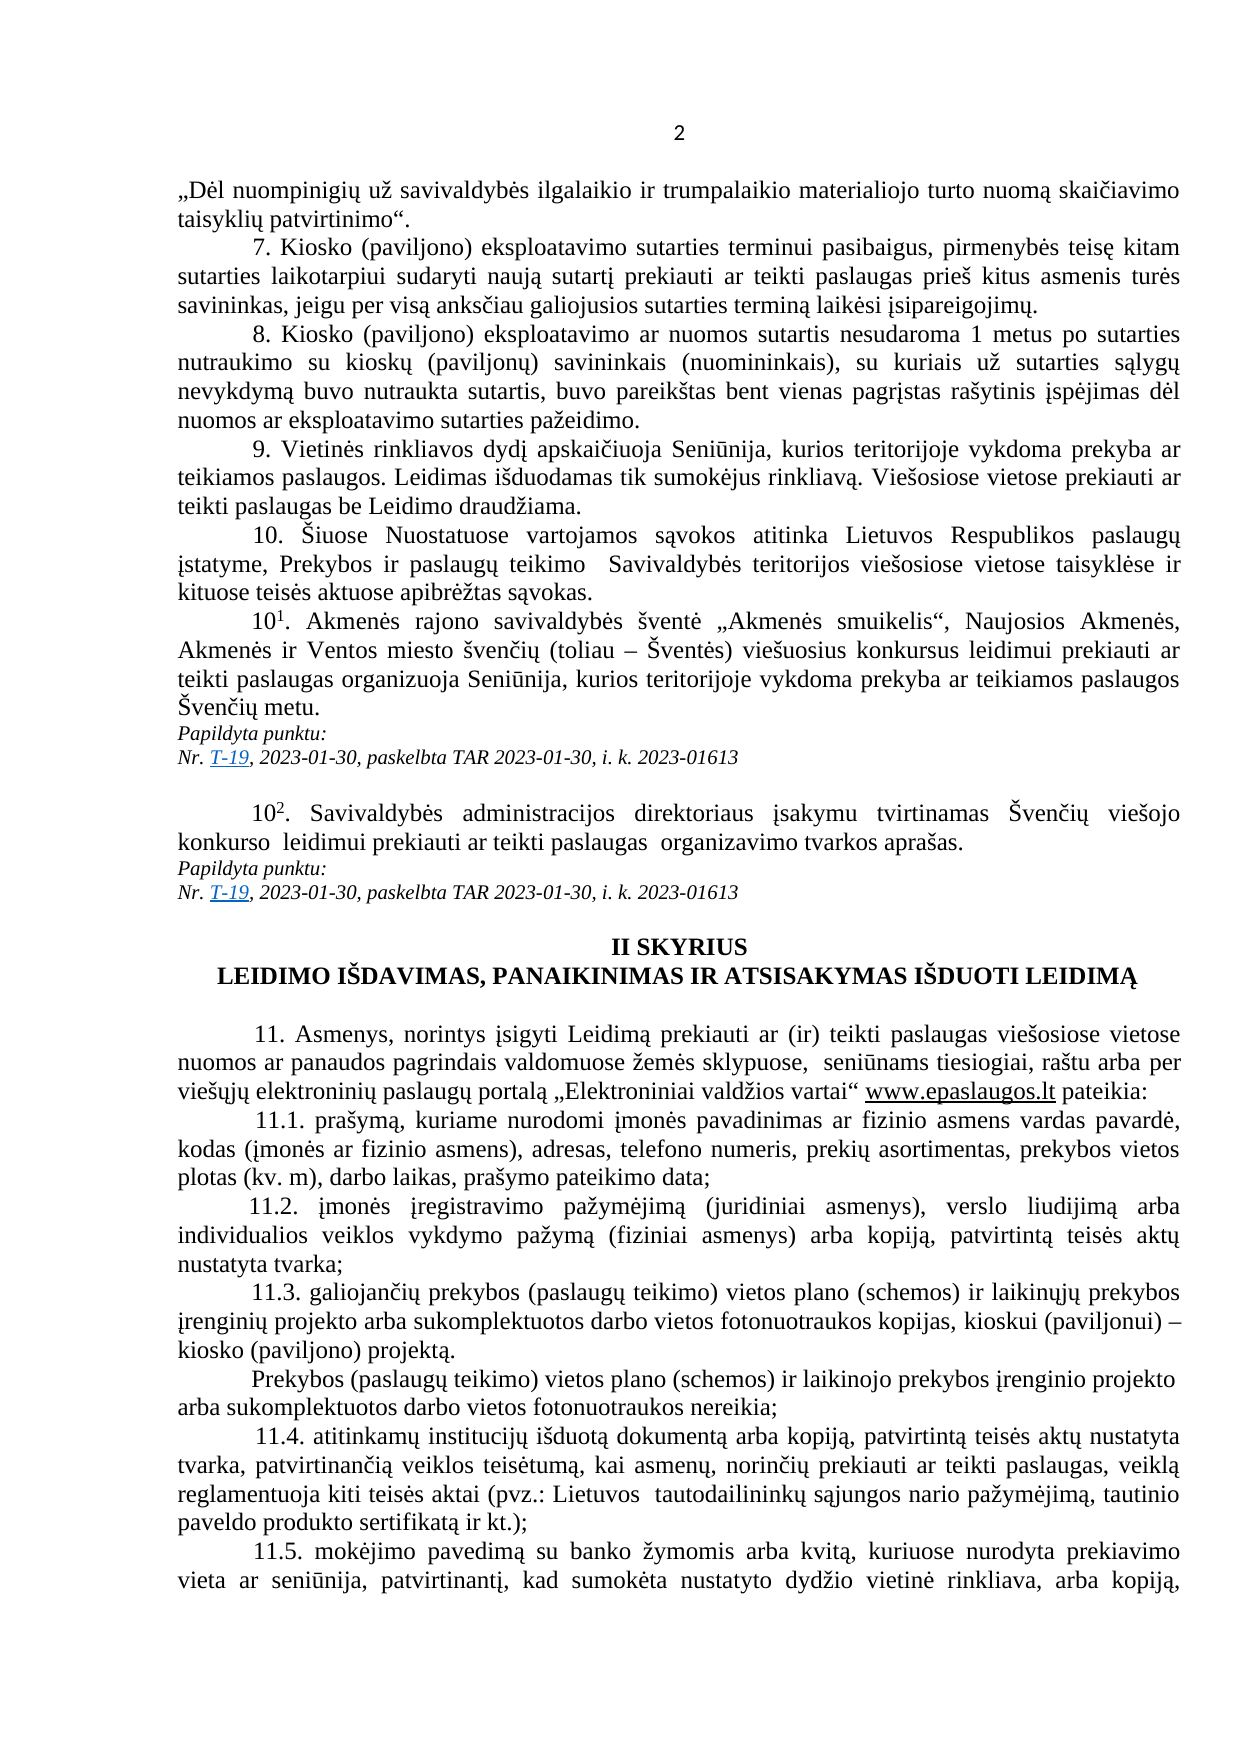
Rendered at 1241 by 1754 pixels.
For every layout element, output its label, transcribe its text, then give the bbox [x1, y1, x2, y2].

text 10. Šiuose Nuostatuose vartojamos sąvokos atitinka Lietuvos Respublikos paslaugų įstatyme, Prekybos ir paslaugų teikimo Savivaldybės teritorijos viešosiose vietose taisyklėse ir kituose teisės aktuose apibrėžtas sąvokas. [177, 520, 1181, 606]
text 11.4. atitinkamų institucijų išduotą dokumentą arba kopiją, patvirtintą teisės aktų nustatyta tvarka, patvirtinančią veiklos teisėtumą, kai asmenų, norinčių prekiauti ar teikti paslaugas, veiklą reglamentuoja kiti teisės aktai (pvz.: Lietuvos tautodailininkų sąjungos nario pažymėjimą, tautinio paveldo produkto sertifikatą ir kt.); [177, 1421, 1181, 1536]
text Prekybos (paslaugų teikimo) vietos plano (schemos) ir laikinojo prekybos įrenginio projekto arba sukomplektuotos darbo vietos fotonuotraukos nereikia; [177, 1364, 1181, 1421]
text 11.3. galiojančių prekybos (paslaugų teikimo) vietos plano (schemos) ir laikinųjų prekybos įrenginių projekto arba sukomplektuotos darbo vietos fotonuotraukos kopijas, kioskui (paviljonui) – kiosko (paviljono) projektą. [177, 1277, 1181, 1364]
subtitle 11.1. prašymą, kuriame nurodomi įmonės pavadinimas ar fizinio asmens vardas pavardė, kodas (įmonės ar fizinio asmens), adresas, telefono numeris, prekių asortimentas, prekybos vietos plotas (kv. m), darbo laikas, prašymo pateikimo data; [177, 1105, 1181, 1191]
text II SKYRIUS [177, 932, 1181, 961]
text „Dėl nuompinigių už savivaldybės ilgalaikio ir trumpalaikio materialiojo turto nuomą skaičiavimo taisyklių patvirtinimo“. [177, 175, 1181, 232]
text 102. Savivaldybės administracijos direktoriaus įsakymu tvirtinamas Švenčių viešojo konkurso leidimui prekiauti ar teikti paslaugas organizavimo tvarkos aprašas. [177, 798, 1181, 856]
text Nr. T-19, 2023-01-30, paskelbta TAR 2023-01-30, i. k. 2023-01613 [177, 745, 1181, 769]
text 101. Akmenės rajono savivaldybės šventė „Akmenės smuikelis“, Naujosios Akmenės, Akmenės ir Ventos miesto švenčių (toliau – Šventės) viešuosius konkursus leidimui prekiauti ar teikti paslaugas organizuoja Seniūnija, kurios teritorijoje vykdoma prekyba ar teikiamos paslaugos Švenčių metu. [177, 606, 1181, 721]
text 7. Kiosko (paviljono) eksploatavimo sutarties terminui pasibaigus, pirmenybės teisę kitam sutarties laikotarpiui sudaryti naują sutartį prekiauti ar teikti paslaugas prieš kitus asmenis turės savininkas, jeigu per visą anksčiau galiojusios sutarties terminą laikėsi įsipareigojimų. [177, 232, 1181, 319]
text 11. Asmenys, norintys įsigyti Leidimą prekiauti ar (ir) teikti paslaugas viešosiose vietose nuomos ar panaudos pagrindais valdomuose žemės sklypuose, seniūnams tiesiogiai, raštu arba per viešųjų elektroninių paslaugų portalą „Elektroniniai valdžios vartai“ www.epaslaugos.lt pateikia: [177, 1019, 1181, 1105]
text 8. Kiosko (paviljono) eksploatavimo ar nuomos sutartis nesudaroma 1 metus po sutarties nutraukimo su kioskų (paviljonų) savininkais (nuomininkais), su kuriais už sutarties sąlygų nevykdymą buvo nutraukta sutartis, buvo pareikštas bent vienas pagrįstas rašytinis įspėjimas dėl nuomos ar eksploatavimo sutarties pažeidimo. [177, 319, 1181, 434]
text Papildyta punktu: [177, 856, 1181, 879]
subtitle 11.5. mokėjimo pavedimą su banko žymomis arba kvitą, kuriuose nurodyta prekiavimo vieta ar seniūnija, patvirtinantį, kad sumokėta nustatyto dydžio vietinė rinkliava, arba kopiją, [177, 1536, 1181, 1594]
text LEIDIMO IŠDAVIMAS, PANAIKINIMAS IR ATSISAKYMAS IŠDUOTI LEIDIMĄ [177, 961, 1178, 990]
text Papildyta punktu: [177, 721, 1181, 745]
text 9. Vietinės rinkliavos dydį apskaičiuoja Seniūnija, kurios teritorijoje vykdoma prekyba ar teikiamos paslaugos. Leidimas išduodamas tik sumokėjus rinkliavą. Viešosiose vietose prekiauti ar teikti paslaugas be Leidimo draudžiama. [177, 434, 1181, 520]
text Nr. T-19, 2023-01-30, paskelbta TAR 2023-01-30, i. k. 2023-01613 [177, 879, 1181, 904]
subtitle 11.2. įmonės įregistravimo pažymėjimą (juridiniai asmenys), verslo liudijimą arba individualios veiklos vykdymo pažymą (fiziniai asmenys) arba kopiją, patvirtintą teisės aktų nustatyta tvarka; [177, 1191, 1181, 1277]
